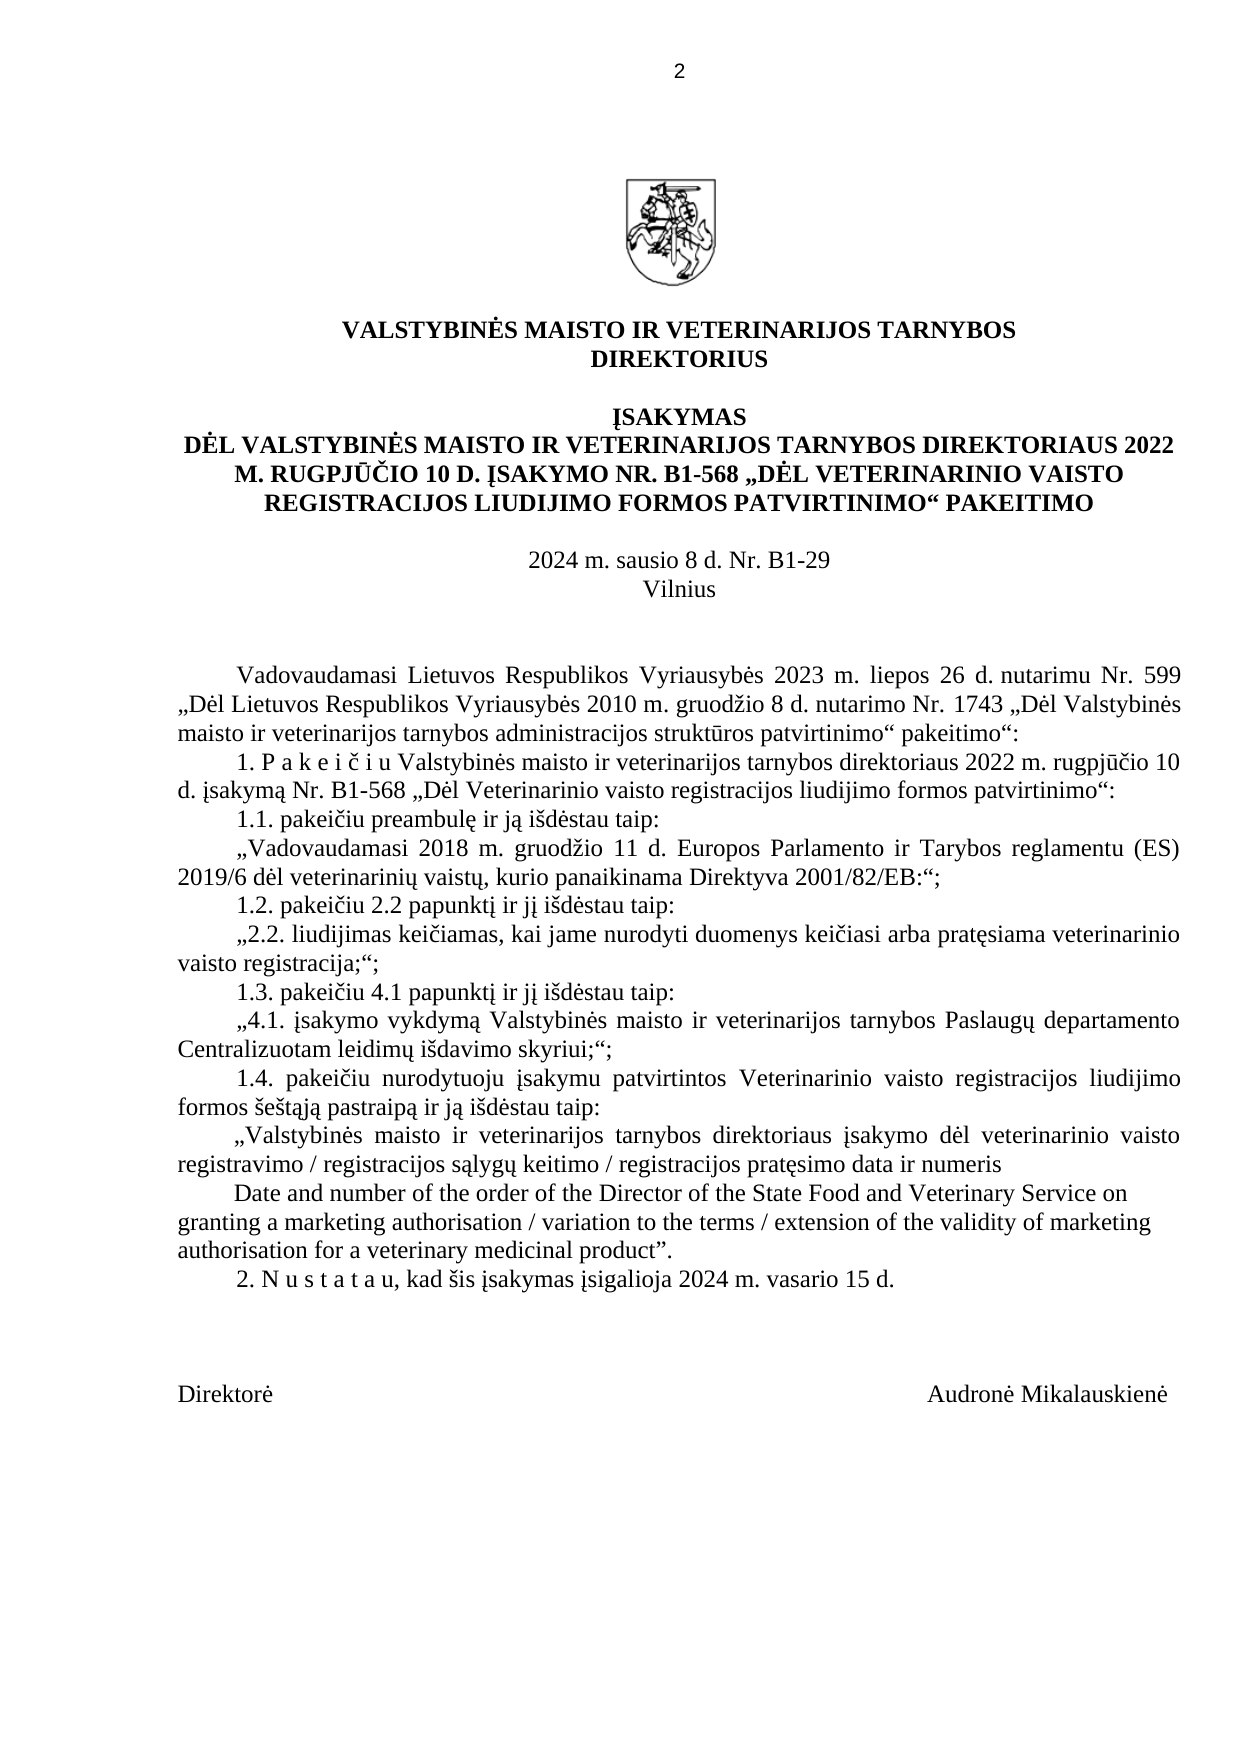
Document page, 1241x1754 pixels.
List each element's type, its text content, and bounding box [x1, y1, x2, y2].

text DIREKTORIUS [177, 344, 1181, 373]
text „2.2. liudijimas keičiamas, kai jame nurodyti duomenys keičiasi arba pratęsiama veterinarinio vaisto registracija;“; [177, 919, 1181, 977]
text 1. P a k e i č i u Valstybinės maisto ir veterinarijos tarnybos direktoriaus 2022 m. rugpjūčio 10 d. įsakymą Nr. B1-568 „Dėl Veterinarinio vaisto registracijos liudijimo formos patvirtinimo“: [177, 747, 1181, 804]
text Vadovaudamasi Lietuvos Respublikos Vyriausybės 2023 m. liepos 26 d. nutarimu Nr. 599 „Dėl Lietuvos Respublikos Vyriausybės 2010 m. gruodžio 8 d. nutarimo Nr. 1743 „Dėl Valstybinės maisto ir veterinarijos tarnybos administracijos struktūros patvirtinimo“ pakeitimo“: [177, 660, 1181, 747]
text 1.3. pakeičiu 4.1 papunktį ir jį išdėstau taip: [177, 977, 1181, 1005]
text DĖL VALSTYBINĖS MAISTO IR VETERINARIJOS TARNYBOS DIREKTORIAUS 2022 M. RUGPJŪČIO 10 D. ĮSAKYMO NR. B1-568 „DĖL VETERINARINIO VAISTO REGISTRACIJOS LIUDIJIMO FORMOS PATVIRTINIMO“ PAKEITIMO [177, 430, 1181, 517]
text 1.4. pakeičiu nurodytuoju įsakymu patvirtintos Veterinarinio vaisto registracijos liudijimo formos šeštąją pastraipą ir ją išdėstau taip: [177, 1063, 1181, 1120]
text „4.1. įsakymo vykdymą Valstybinės maisto ir veterinarijos tarnybos Paslaugų departamento Centralizuotam leidimų išdavimo skyriui;“; [177, 1005, 1181, 1063]
text Direktorė Audronė Mikalauskienė [177, 1379, 1181, 1408]
text 2024 m. sausio 8 d. Nr. B1-29 [177, 545, 1181, 574]
text „Vadovaudamasi 2018 m. gruodžio 11 d. Europos Parlamento ir Tarybos reglamentu (ES) 2019/6 dėl veterinarinių vaistų, kurio panaikinama Direktyva 2001/82/EB:“; [177, 833, 1181, 890]
text 1.1. pakeičiu preambulę ir ją išdėstau taip: [177, 804, 1181, 833]
text 2. N u s t a t a u, kad šis įsakymas įsigalioja 2024 m. vasario 15 d. [177, 1264, 1181, 1293]
text „Valstybinės maisto ir veterinarijos tarnybos direktoriaus įsakymo dėl veterinarinio vaisto registravimo / registracijos sąlygų keitimo / registracijos pratęsimo data ir numeris [177, 1120, 1181, 1178]
text VALSTYBINĖS MAISTO IR VETERINARIJOS TARNYBOS [177, 315, 1181, 344]
text Vilnius [177, 574, 1181, 603]
text Date and number of the order of the Director of the State Food and Veterinary Service on granting a marketing authorisation / variation to the terms / extension of the validity of marketing authorisation for a veterinary medicinal product”. [177, 1178, 1181, 1264]
text ĮSAKYMAS [177, 402, 1181, 430]
text 1.2. pakeičiu 2.2 papunktį ir jį išdėstau taip: [177, 890, 1181, 919]
